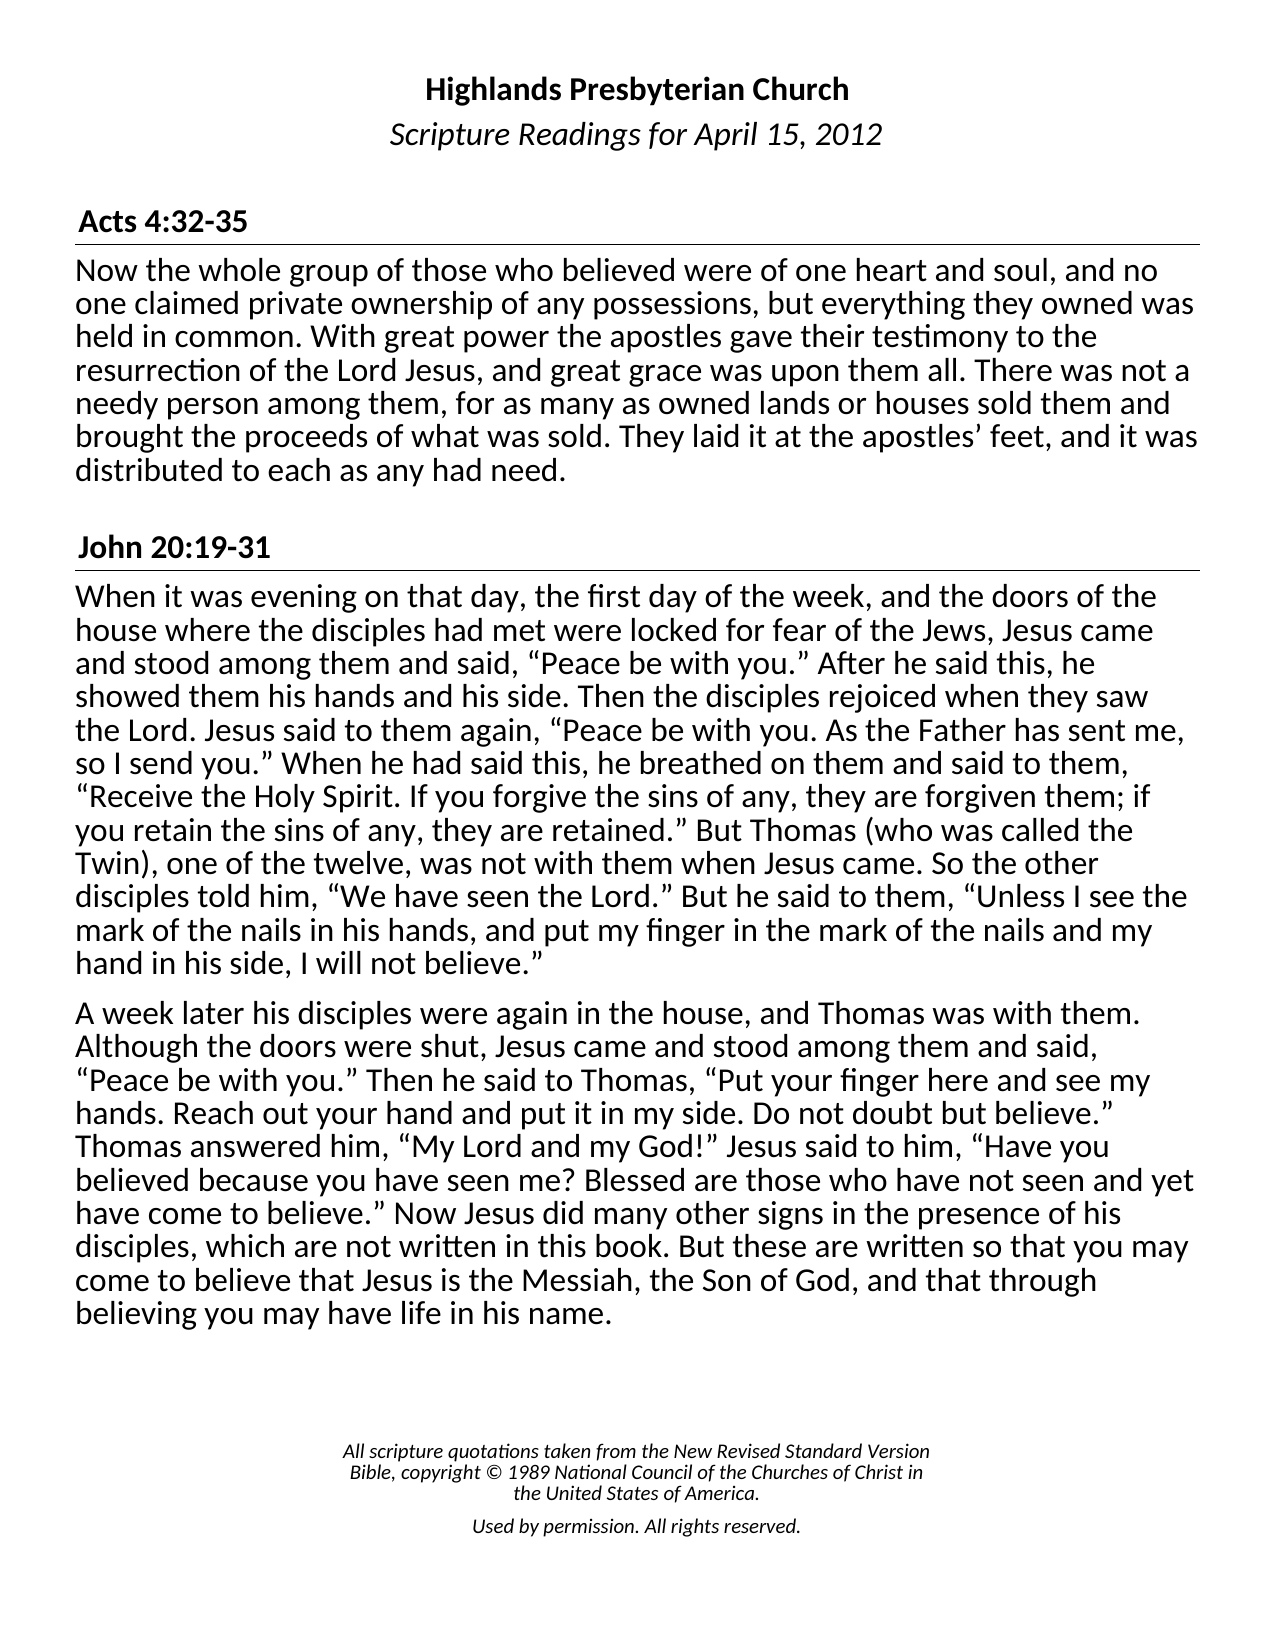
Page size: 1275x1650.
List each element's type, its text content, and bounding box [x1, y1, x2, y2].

subtitle John 20:19-31 [75, 531, 1200, 570]
title Highlands Presbyterian Church [75, 75, 1200, 108]
text Used by permission. All rights reserved. [337, 1518, 937, 1539]
text Now the whole group of those who believed were of one heart and soul, and no one claimed private ownership of any possessions, but everything they owned was held in common. With great power the apostles gave their testimony to the resurrection of the Lord Jesus, and great grace was upon them all. There was not a needy person among them, for as many as owned lands or houses sold them and brought the proceeds of what was sold. They laid it at the apostles’ feet, and it was distributed to each as any had need. [75, 256, 1200, 489]
text All scripture quotations taken from the New Revised Standard Version Bible, copyright © 1989 National Council of the Churches of Christ in the United States of America. [337, 1443, 937, 1506]
subtitle Scripture Readings for April 15, 2012 [75, 120, 1200, 154]
subtitle Acts 4:32-35 [75, 204, 1200, 244]
text A week later his disciples were again in the house, and Thomas was with them. Although the doors were shut, Jesus came and stood among them and said, “Peace be with you.” Then he said to Thomas, “Put your finger here and see my hands. Reach out your hand and put it in my side. Do not doubt but believe.” Thomas answered him, “My Lord and my God!” Jesus said to him, “Have you believed because you have seen me? Blessed are those who have not seen and yet have come to believe.” Now Jesus did many other signs in the presence of his disciples, which are not written in this book. But these are written so that you may come to believe that Jesus is the Messiah, the Son of God, and that through believing you may have life in his name. [75, 999, 1200, 1333]
text When it was evening on that day, the first day of the week, and the doors of the house where the disciples had met were locked for fear of the Jews, Jesus came and stood among them and said, “Peace be with you.” After he said this, he showed them his hands and his side. Then the disciples rejoiced when they saw the Lord. Jesus said to them again, “Peace be with you. As the Father has sent me, so I send you.” When he had said this, he breathed on them and said to them, “Receive the Holy Spirit. If you forgive the sins of any, they are forgiven them; if you retain the sins of any, they are retained.” But Thomas (who was called the Twin), one of the twelve, was not with them when Jesus came. So the other disciples told him, “We have seen the Lord.” But he said to them, “Unless I see the mark of the nails in his hands, and put my finger in the mark of the nails and my hand in his side, I will not believe.” [75, 583, 1200, 983]
